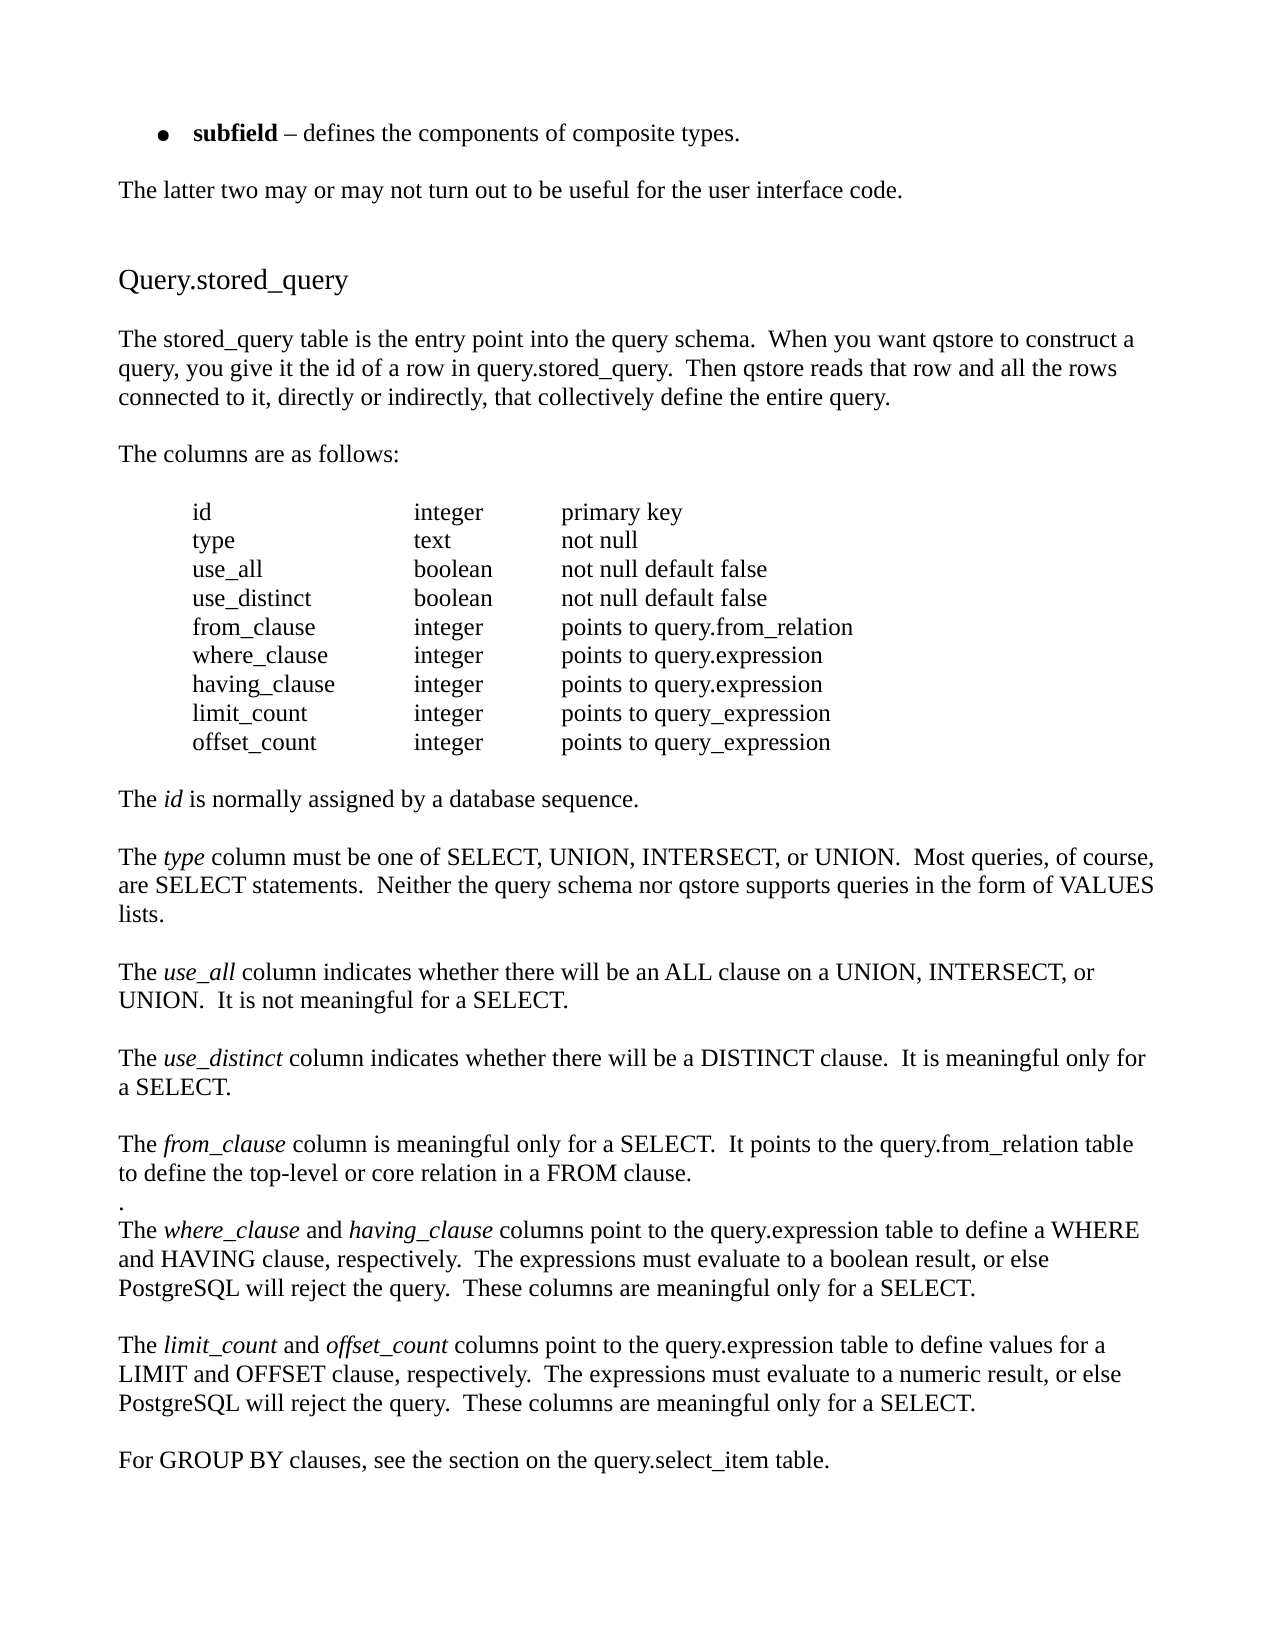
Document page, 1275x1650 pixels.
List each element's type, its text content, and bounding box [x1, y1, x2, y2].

text The stored_query table is the entry point into the query schema. When you want qstore to construct a query, you give it the id of a row in query.stored_query. Then qstore reads that row and all the rows connected to it, directly or indirectly, that collectively define the entire query. [118, 324, 1157, 410]
text offset_count integer points to query_expression [118, 727, 1157, 755]
text use_distinct boolean not null default false [118, 583, 1157, 612]
list subfield – defines the components of composite types. [156, 118, 1157, 147]
text The from_clause column is meaningful only for a SELECT. It points to the query.from_relation table to define the top-level or core relation in a FROM clause. [118, 1129, 1157, 1187]
text For GROUP BY clauses, see the section on the query.select_item table. [118, 1445, 1157, 1474]
text The use_all column indicates whether there will be an ALL clause on a UNION, INTERSECT, or UNION. It is not meaningful for a SELECT. [118, 957, 1157, 1014]
text . [118, 1187, 1157, 1215]
text The latter two may or may not turn out to be useful for the user interface code. [118, 176, 1157, 204]
text The where_clause and having_clause columns point to the query.expression table to define a WHERE and HAVING clause, respectively. The expressions must evaluate to a boolean result, or else PostgreSQL will reject the query. These columns are meaningful only for a SELECT. [118, 1215, 1157, 1302]
text limit_count integer points to query_expression [118, 698, 1157, 727]
text type text not null [118, 525, 1157, 554]
text Query.stored_query [118, 262, 1157, 295]
text use_all boolean not null default false [118, 554, 1157, 583]
text The limit_count and offset_count columns point to the query.expression table to define values for a LIMIT and OFFSET clause, respectively. The expressions must evaluate to a numeric result, or else PostgreSQL will reject the query. These columns are meaningful only for a SELECT. [118, 1330, 1157, 1417]
text id integer primary key [118, 497, 1157, 525]
text The type column must be one of SELECT, UNION, INTERSECT, or UNION. Most queries, of course, are SELECT statements. Neither the query schema nor qstore supports queries in the form of VALUES lists. [118, 842, 1157, 928]
text from_clause integer points to query.from_relation [118, 612, 1157, 640]
text The id is normally assigned by a database sequence. [118, 784, 1157, 813]
text The columns are as follows: [118, 439, 1157, 468]
text where_clause integer points to query.expression [118, 640, 1157, 669]
text having_clause integer points to query.expression [118, 669, 1157, 698]
text The use_distinct column indicates whether there will be a DISTINCT clause. It is meaningful only for a SELECT. [118, 1043, 1157, 1100]
